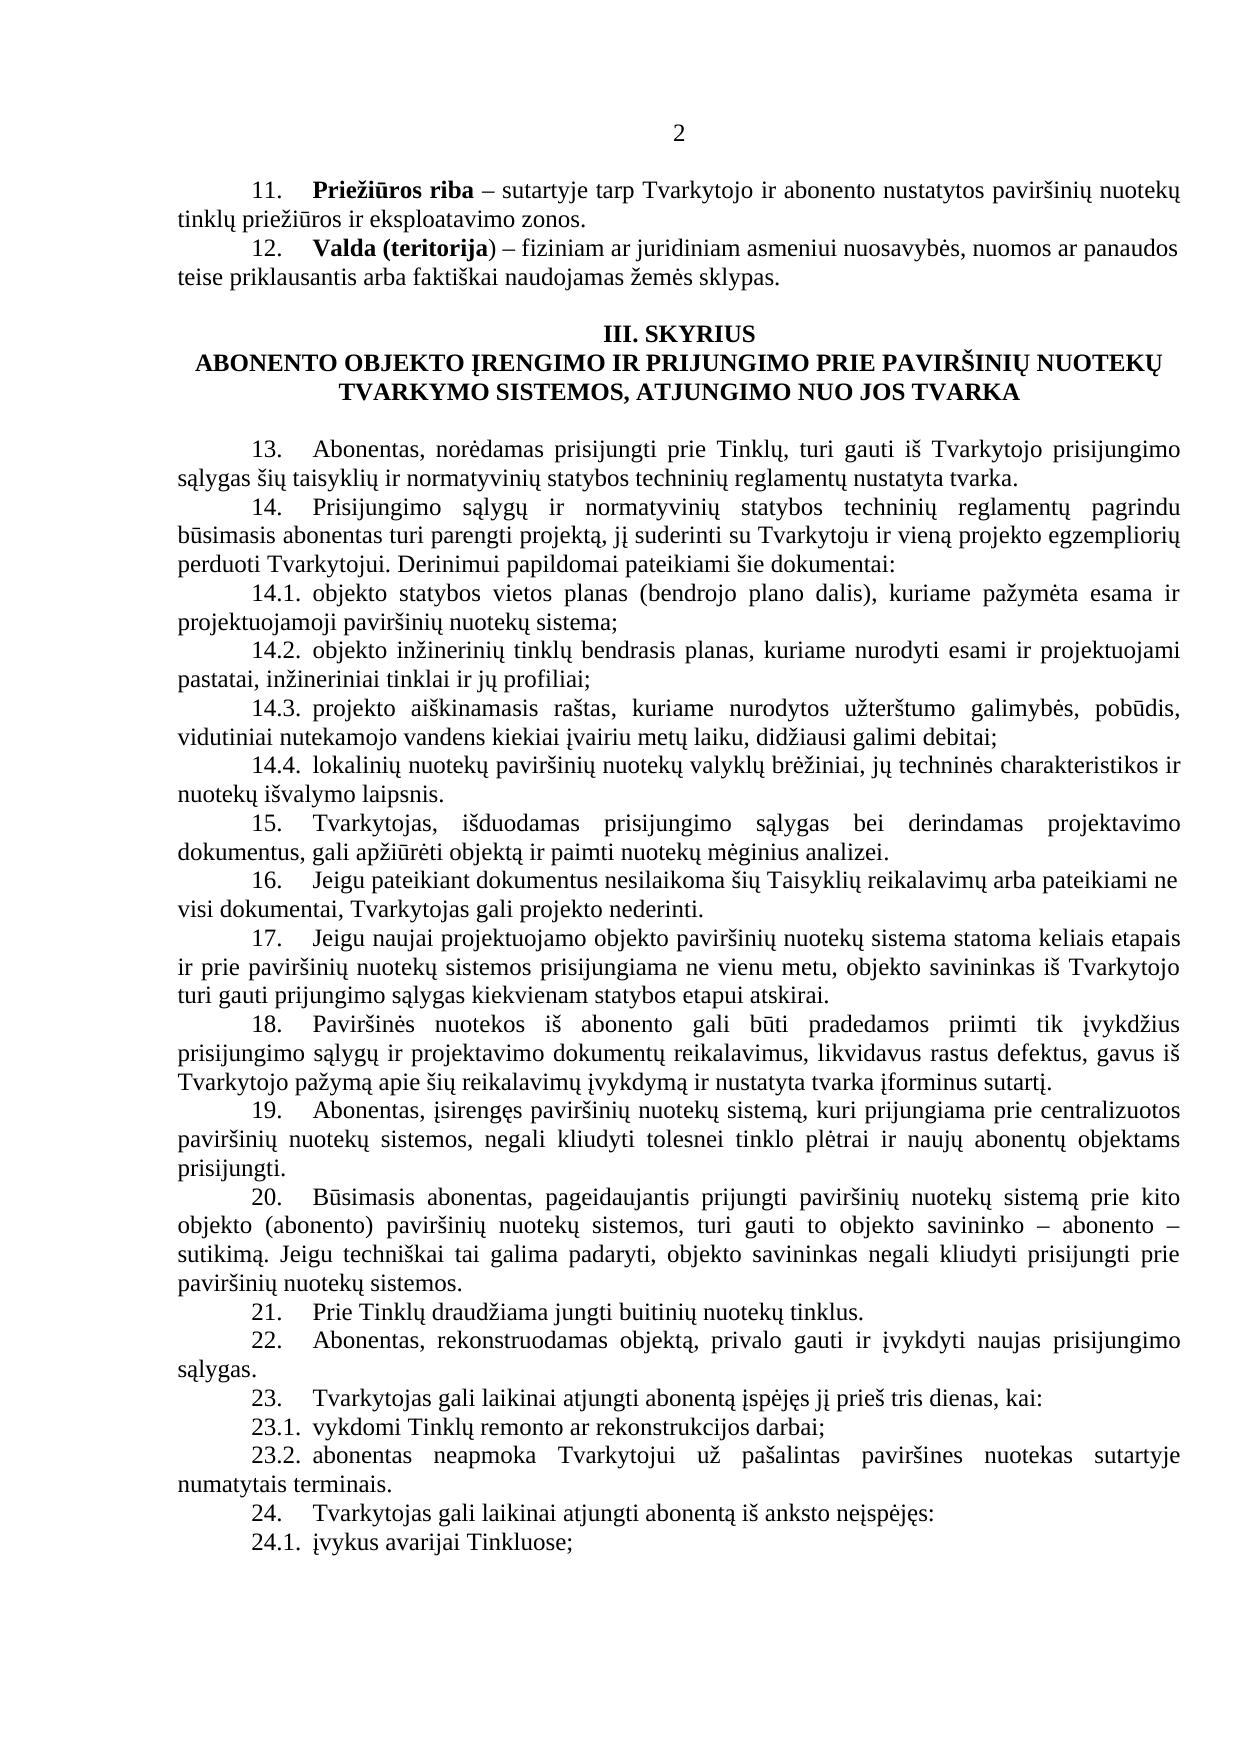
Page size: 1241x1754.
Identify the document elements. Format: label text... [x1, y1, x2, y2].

text 23.2. abonentas neapmoka Tvarkytojui už pašalintas paviršines nuotekas sutartyje numatytais terminais. [177, 1441, 1181, 1498]
text 20. Būsimasis abonentas, pageidaujantis prijungti paviršinių nuotekų sistemą prie kito objekto (abonento) paviršinių nuotekų sistemos, turi gauti to objekto savininko – abonento – sutikimą. Jeigu techniškai tai galima padaryti, objekto savininkas negali kliudyti prisijungti prie paviršinių nuotekų sistemos. [177, 1182, 1181, 1297]
text 14.3. projekto aiškinamasis raštas, kuriame nurodytos užterštumo galimybės, pobūdis, vidutiniai nutekamojo vandens kiekiai įvairiu metų laiku, didžiausi galimi debitai; [177, 693, 1181, 751]
text 23.1. vykdomi Tinklų remonto ar rekonstrukcijos darbai; [177, 1412, 1181, 1441]
text 24.1. įvykus avarijai Tinkluose; [177, 1527, 1181, 1556]
text 11. Priežiūros riba – sutartyje tarp Tvarkytojo ir abonento nustatytos paviršinių nuotekų tinklų priežiūros ir eksploatavimo zonos. [177, 176, 1181, 233]
text 17. Jeigu naujai projektuojamo objekto paviršinių nuotekų sistema statoma keliais etapais ir prie paviršinių nuotekų sistemos prisijungiama ne vienu metu, objekto savininkas iš Tvarkytojo turi gauti prijungimo sąlygas kiekvienam statybos etapui atskirai. [177, 923, 1181, 1009]
text 22. Abonentas, rekonstruodamas objektą, privalo gauti ir įvykdyti naujas prisijungimo sąlygas. [177, 1326, 1181, 1383]
text 12. Valda (teritorija) – fiziniam ar juridiniam asmeniui nuosavybės, nuomos ar panaudos teise priklausantis arba faktiškai naudojamas žemės sklypas. [177, 233, 1181, 291]
text 14.1. objekto statybos vietos planas (bendrojo plano dalis), kuriame pažymėta esama ir projektuojamoji paviršinių nuotekų sistema; [177, 578, 1181, 636]
text 24. Tvarkytojas gali laikinai atjungti abonentą iš anksto neįspėjęs: [177, 1498, 1181, 1527]
text 23. Tvarkytojas gali laikinai atjungti abonentą įspėjęs jį prieš tris dienas, kai: [177, 1383, 1181, 1412]
text 14. Prisijungimo sąlygų ir normatyvinių statybos techninių reglamentų pagrindu būsimasis abonentas turi parengti projektą, jį suderinti su Tvarkytoju ir vieną projekto egzempliorių perduoti Tvarkytojui. Derinimui papildomai pateikiami šie dokumentai: [177, 492, 1181, 578]
text 16. Jeigu pateikiant dokumentus nesilaikoma šių Taisyklių reikalavimų arba pateikiami ne visi dokumentai, Tvarkytojas gali projekto nederinti. [177, 866, 1181, 923]
text III. SKYRIUS [177, 319, 1181, 348]
text 13. Abonentas, norėdamas prisijungti prie Tinklų, turi gauti iš Tvarkytojo prisijungimo sąlygas šių taisyklių ir normatyvinių statybos techninių reglamentų nustatyta tvarka. [177, 434, 1181, 492]
text 15. Tvarkytojas, išduodamas prisijungimo sąlygas bei derindamas projektavimo dokumentus, gali apžiūrėti objektą ir paimti nuotekų mėginius analizei. [177, 808, 1181, 866]
text 21. Prie Tinklų draudžiama jungti buitinių nuotekų tinklus. [177, 1297, 1181, 1326]
text 14.4. lokalinių nuotekų paviršinių nuotekų valyklų brėžiniai, jų techninės charakteristikos ir nuotekų išvalymo laipsnis. [177, 751, 1181, 808]
text 19. Abonentas, įsirengęs paviršinių nuotekų sistemą, kuri prijungiama prie centralizuotos paviršinių nuotekų sistemos, negali kliudyti tolesnei tinklo plėtrai ir naujų abonentų objektams prisijungti. [177, 1096, 1181, 1182]
text 18. Paviršinės nuotekos iš abonento gali būti pradedamos priimti tik įvykdžius prisijungimo sąlygų ir projektavimo dokumentų reikalavimus, likvidavus rastus defektus, gavus iš Tvarkytojo pažymą apie šių reikalavimų įvykdymą ir nustatyta tvarka įforminus sutartį. [177, 1009, 1181, 1096]
text 14.2. objekto inžinerinių tinklų bendrasis planas, kuriame nurodyti esami ir projektuojami pastatai, inžineriniai tinklai ir jų profiliai; [177, 636, 1181, 693]
text ABONENTO OBJEKTO ĮRENGIMO IR PRIJUNGIMO PRIE PAVIRŠINIŲ NUOTEKŲ TVARKYMO SISTEMOS, ATJUNGIMO NUO JOS TVARKA [177, 348, 1181, 406]
